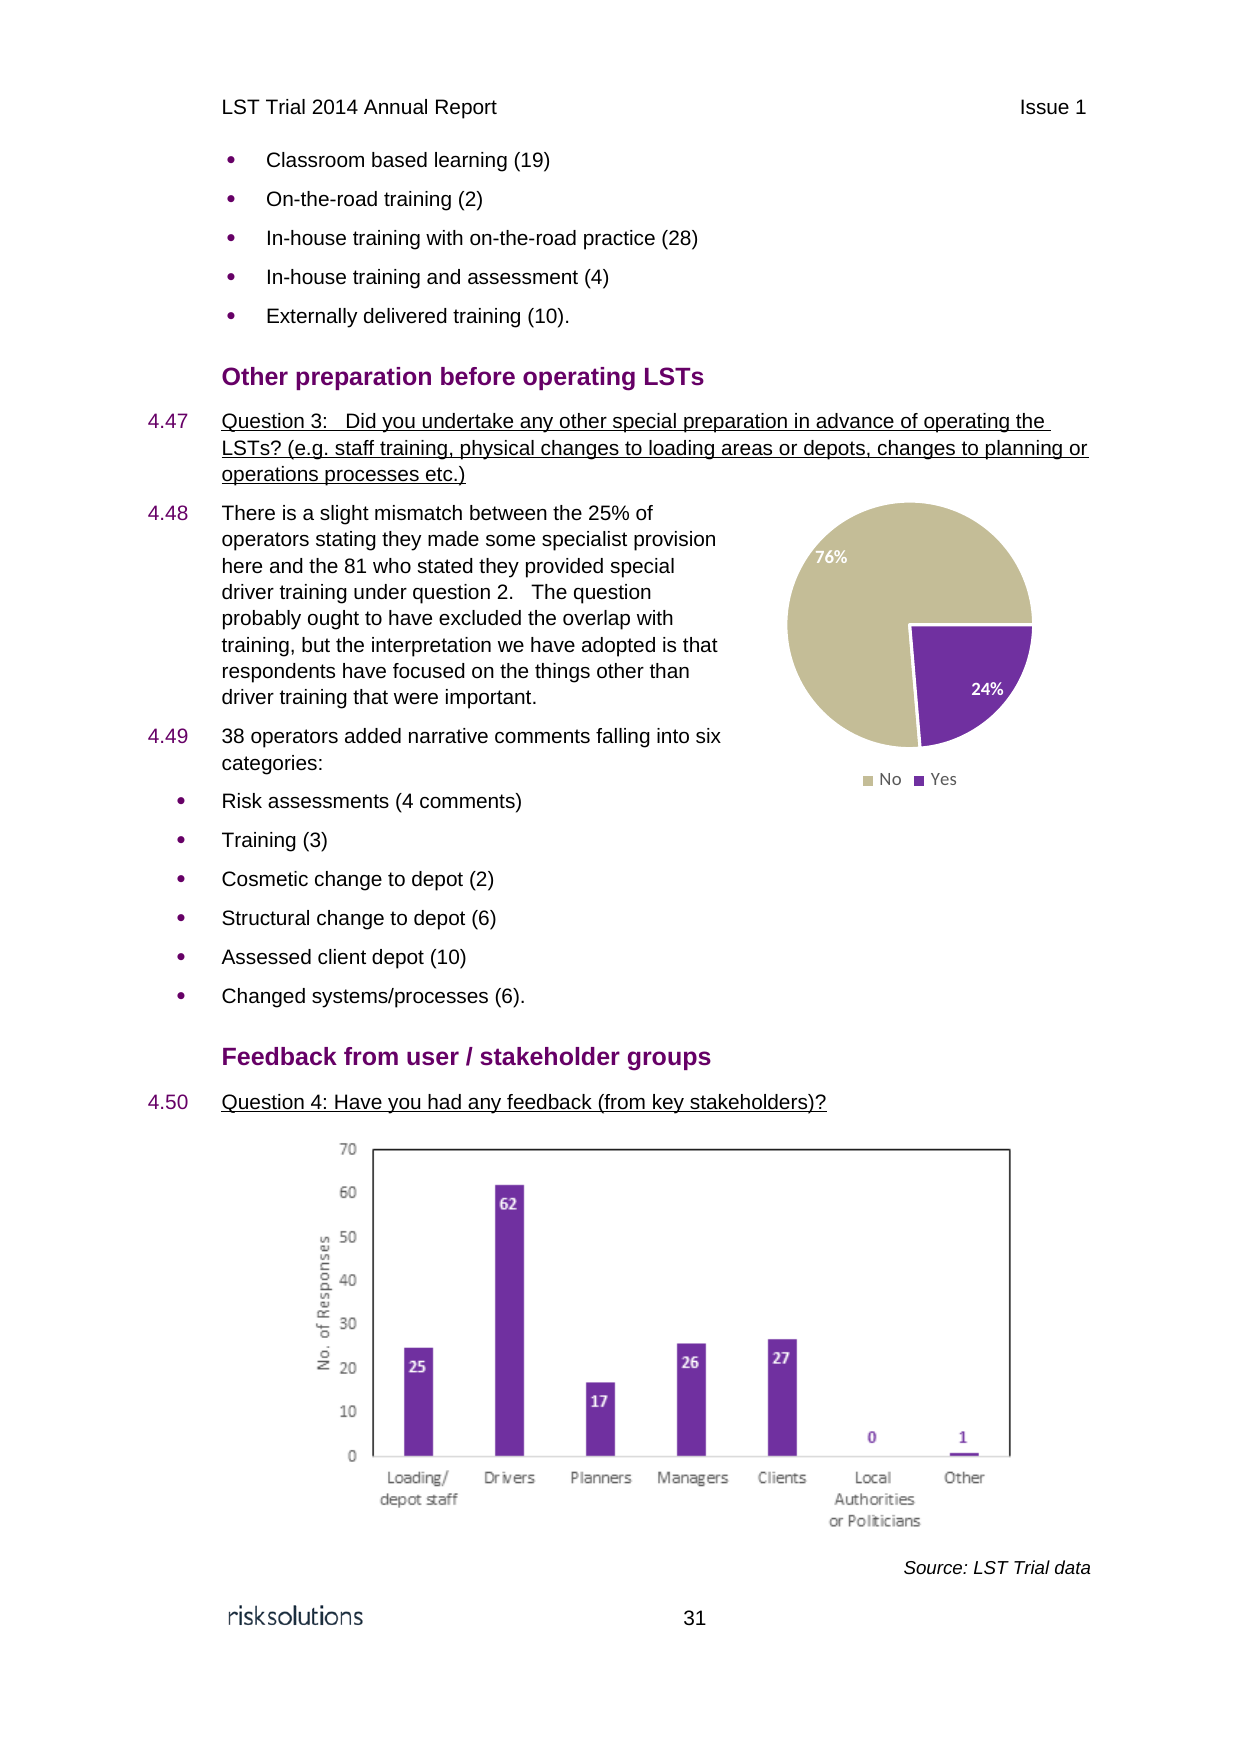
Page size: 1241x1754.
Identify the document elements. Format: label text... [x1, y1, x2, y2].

list In-house training and assessment (4) [227, 264, 1092, 289]
subtitle Other preparation before operating LSTs [221, 361, 1092, 390]
list Changed systems/processes (6). [177, 984, 1092, 1008]
list Training (3) [177, 828, 1092, 852]
list Classroom based learning (19) [227, 148, 1092, 172]
list Assessed client depot (10) [177, 945, 1092, 969]
list 38 operators added narrative comments falling into six categories: [148, 724, 732, 774]
list In-house training with on-the-road practice (28) [227, 226, 1092, 250]
list Cosmetic change to depot (2) [177, 867, 1092, 891]
list Question 4: Have you had any feedback (from key stakeholders)? [148, 1090, 1092, 1114]
list Question 3: Did you undertake any other special preparation in advance of operating the LSTs? (e.g. staff training, physical changes to loading areas or depots, changes to planning or operations processes etc.) [148, 409, 1092, 486]
list Externally delivered training (10). [227, 303, 1092, 328]
list Structural change to depot (6) [177, 906, 1092, 930]
subtitle Feedback from user / stakeholder groups [221, 1042, 1092, 1071]
list There is a slight mismatch between the 25% of operators stating they made some specialist provision here and the 81 who stated they provided special driver training under question 2. The question probably ought to have excluded the overlap with training, but the interpretation we have adopted is that respondents have focused on the things other than driver training that were important. [148, 501, 732, 709]
list On-the-road training (2) [227, 187, 1092, 211]
list Risk assessments (4 comments) [177, 789, 1092, 813]
text Source: LST Trial data [221, 1557, 1092, 1578]
